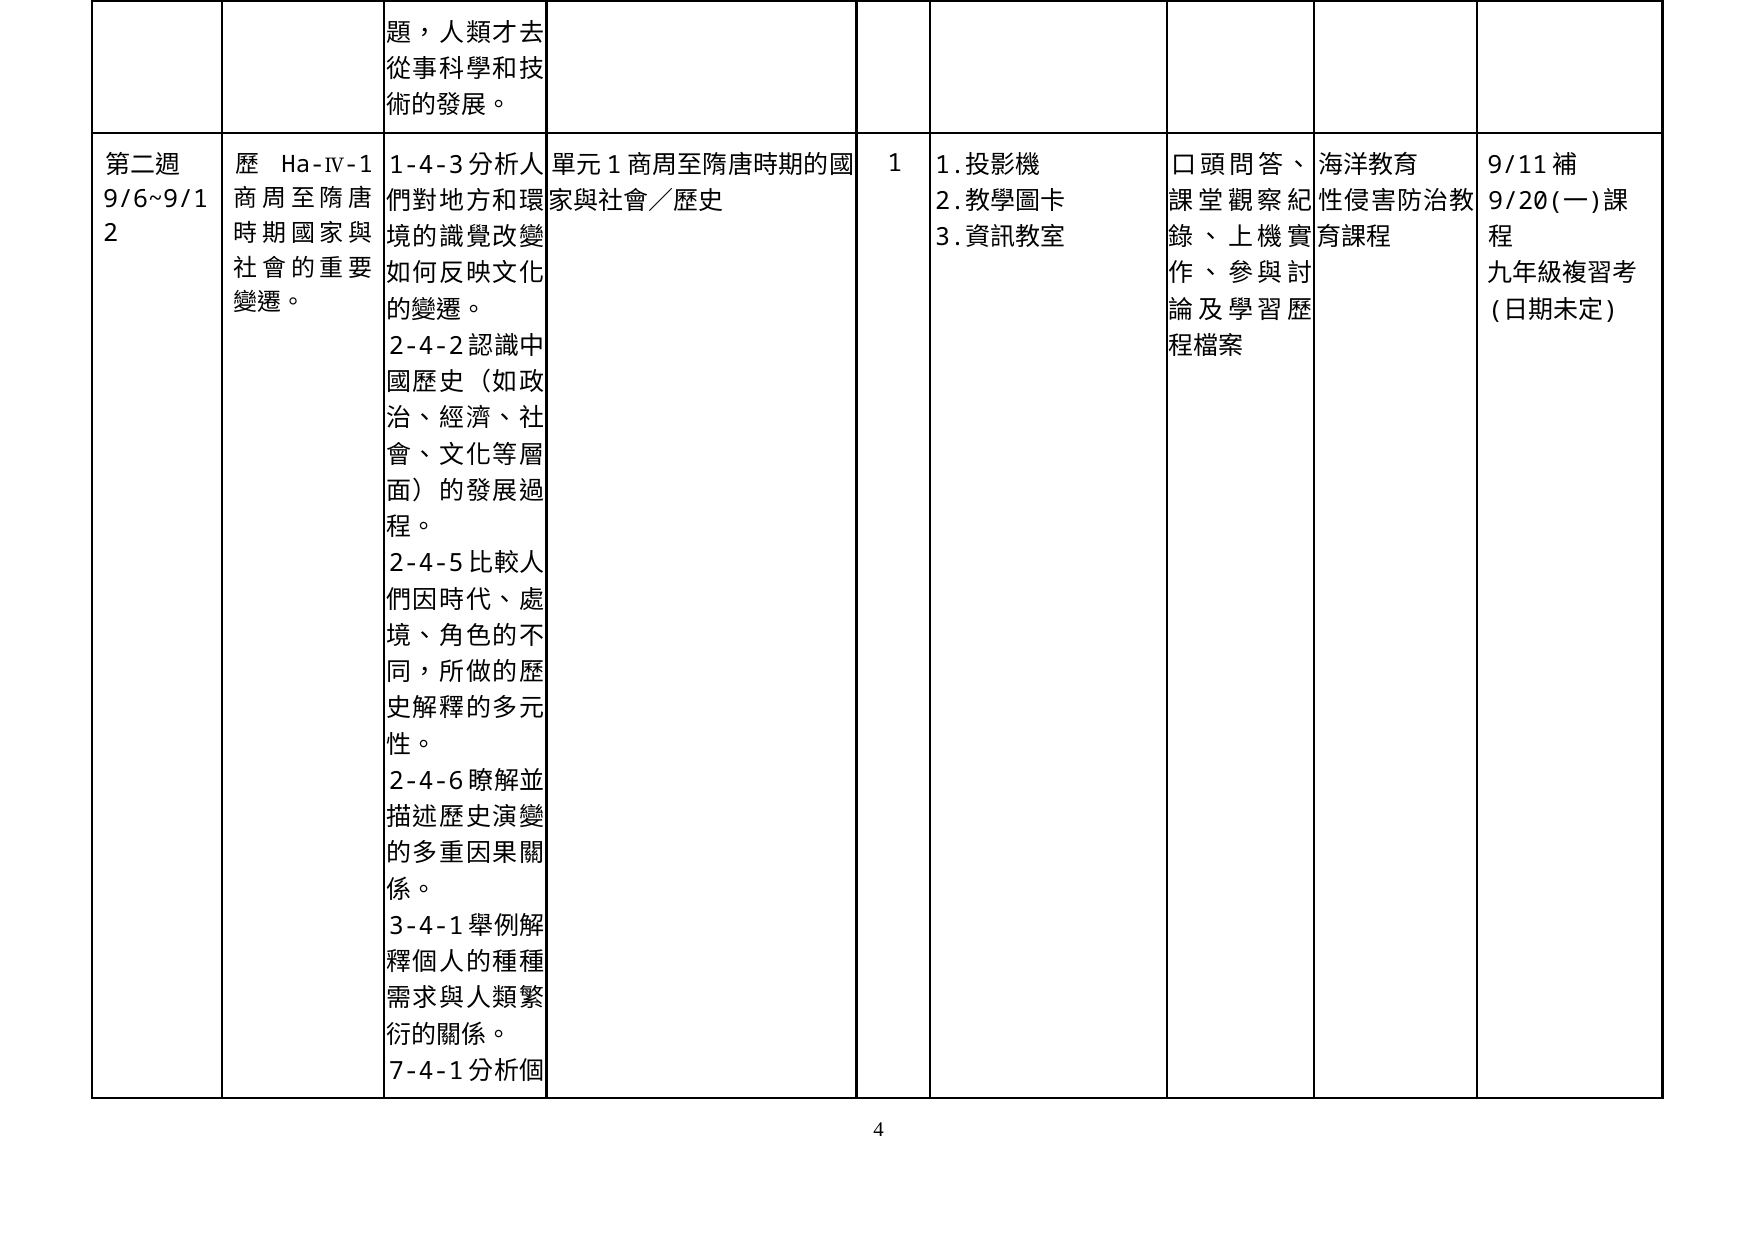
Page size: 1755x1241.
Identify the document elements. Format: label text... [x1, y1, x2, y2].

table_cell 單元1商周至隋唐時期的國家與社會／歷史 [548, 134, 855, 1097]
table_cell [93, 2, 221, 132]
table_cell [931, 2, 1166, 132]
table_cell 海洋教育 性侵害防治教育課程 [1315, 134, 1476, 1097]
table_cell 歷Ha-Ⅳ-1 商周至隋唐時期國家與社會的重要變遷。 [223, 134, 383, 1097]
table_cell [1168, 2, 1313, 132]
table_cell 第二週 9/6~9/12 [93, 134, 221, 1097]
table_cell [548, 2, 855, 132]
table_cell 1 [858, 134, 929, 1097]
table_cell 1-4-3分析人們對地方和環境的識覺改變如何反映文化的變遷。 2-4-2認識中國歷史（如政治、經濟、社會、文化等層面）的發展過程。 2-4-5比較人們因時代、處境、角色的不同，所做的歷史解釋的多元性。 2-4-6瞭解並描述歷史演變的多重因果關係。 3-4-1舉例解釋個人的種種需求與人類繁衍的關係。 7-4-1分析個 [385, 134, 545, 1097]
table_cell [1315, 2, 1476, 132]
table_cell 題，人類才去從事科學和技術的發展。 [385, 2, 545, 132]
table_cell [1478, 2, 1661, 132]
table_cell 9/11補9/20(一)課程 九年級複習考(日期未定) [1478, 134, 1661, 1097]
table_cell [223, 2, 383, 132]
table_cell 口頭問答、課堂觀察紀錄、上機實作、參與討論及學習歷程檔案 [1168, 134, 1313, 1097]
table_cell 1.投影機 2.教學圖卡 3.資訊教室 [931, 134, 1166, 1097]
table_cell [858, 2, 929, 132]
